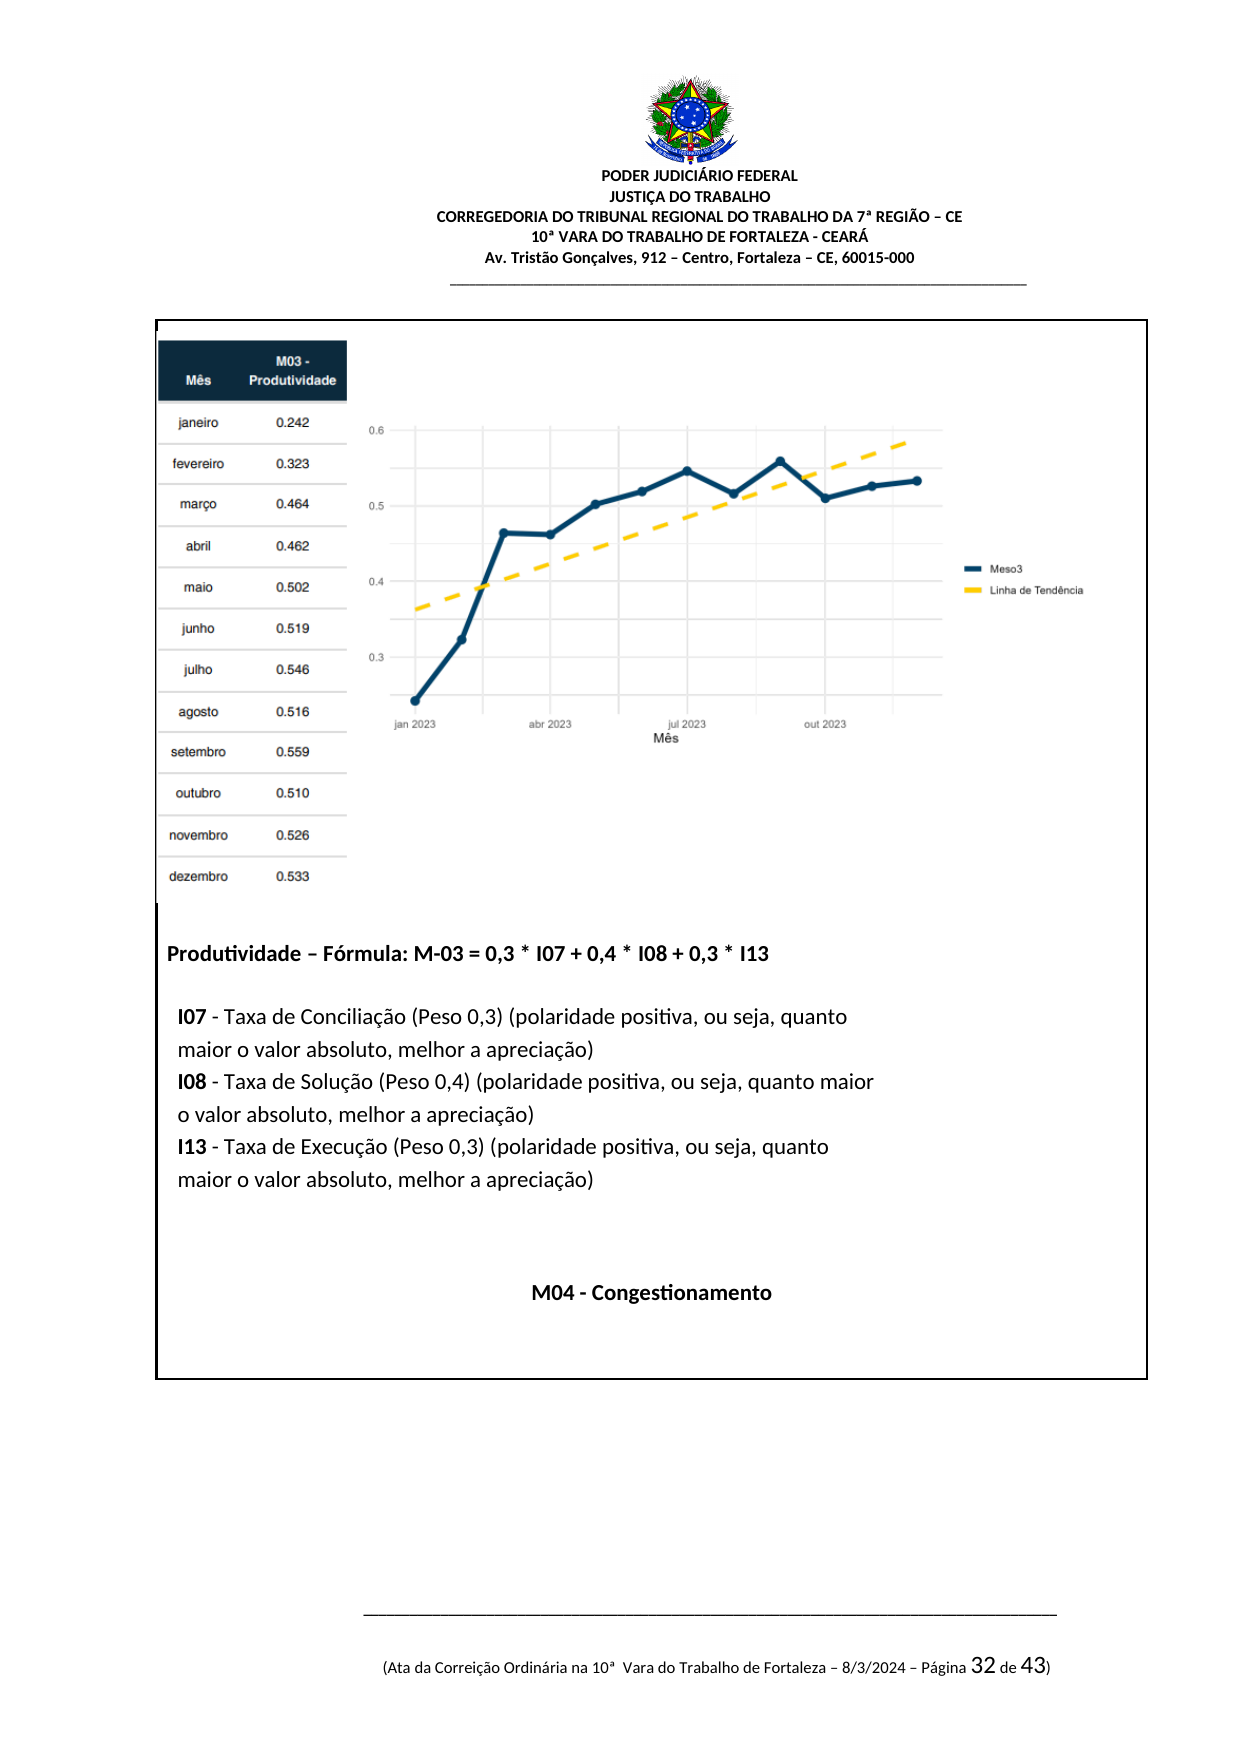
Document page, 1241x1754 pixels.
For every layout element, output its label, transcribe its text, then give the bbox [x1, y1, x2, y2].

picture [156, 331, 1117, 903]
picture [640, 73, 739, 166]
table_header Produtividade – Fórmula: M-03 = 0,3 * I07 + 0,4 * I08 + 0,3 * I13 I07 - Taxa de Conciliação (Peso 0,3) (polaridade positiva, ou seja, quanto maior o valor absoluto, melhor a apreciação) I08 - Taxa de Solução (Peso 0,4) (polaridade positiva, ou seja, quanto maior o valor absoluto, melhor a apreciação) I13 - Taxa de Execução (Peso 0,3) (polaridade positiva, ou seja, quanto maior o valor absoluto, melhor a apreciação) M04 - Congestionamento [158, 321, 1146, 1378]
